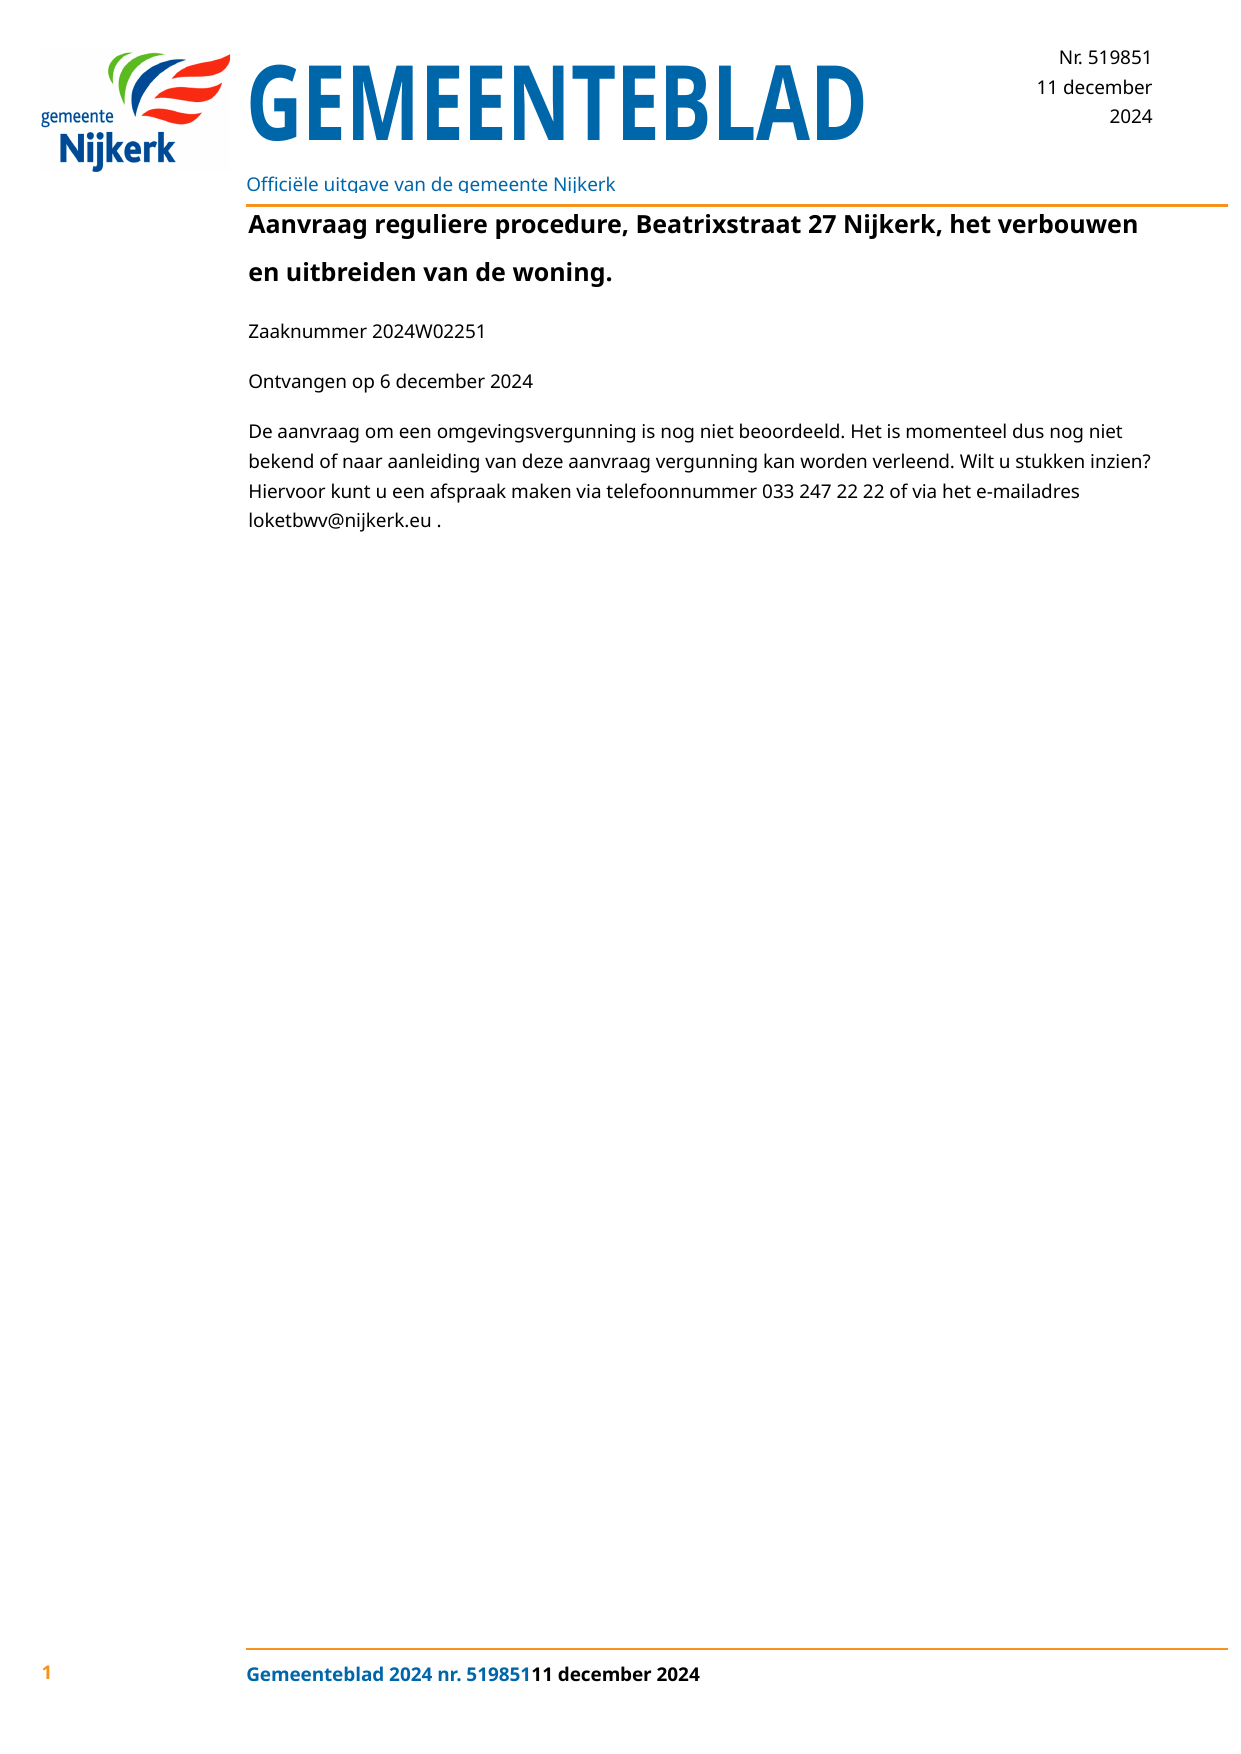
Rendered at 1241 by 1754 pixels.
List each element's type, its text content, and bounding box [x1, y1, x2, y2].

text Aanvraag reguliere procedure, Beatrixstraat 27 Nijkerk, het verbouwen en uitbreiden van de woning. [248, 207, 1152, 288]
text Ontvangen op 6 december 2024 [248, 368, 1152, 394]
text De aanvraag om een omgevingsvergunning is nog niet beoordeeld. Het is momenteel dus nog niet bekend of naar aanleiding van deze aanvraag vergunning kan worden verleend. Wilt u stukken inzien? Hiervoor kunt u een afspraak maken via telefoonnummer 033 247 22 22 of via het e-mailadres loketbwv@nijkerk.eu . [248, 419, 1152, 533]
picture [41, 47, 231, 172]
text Zaaknummer 2024W02251 [248, 318, 1152, 344]
